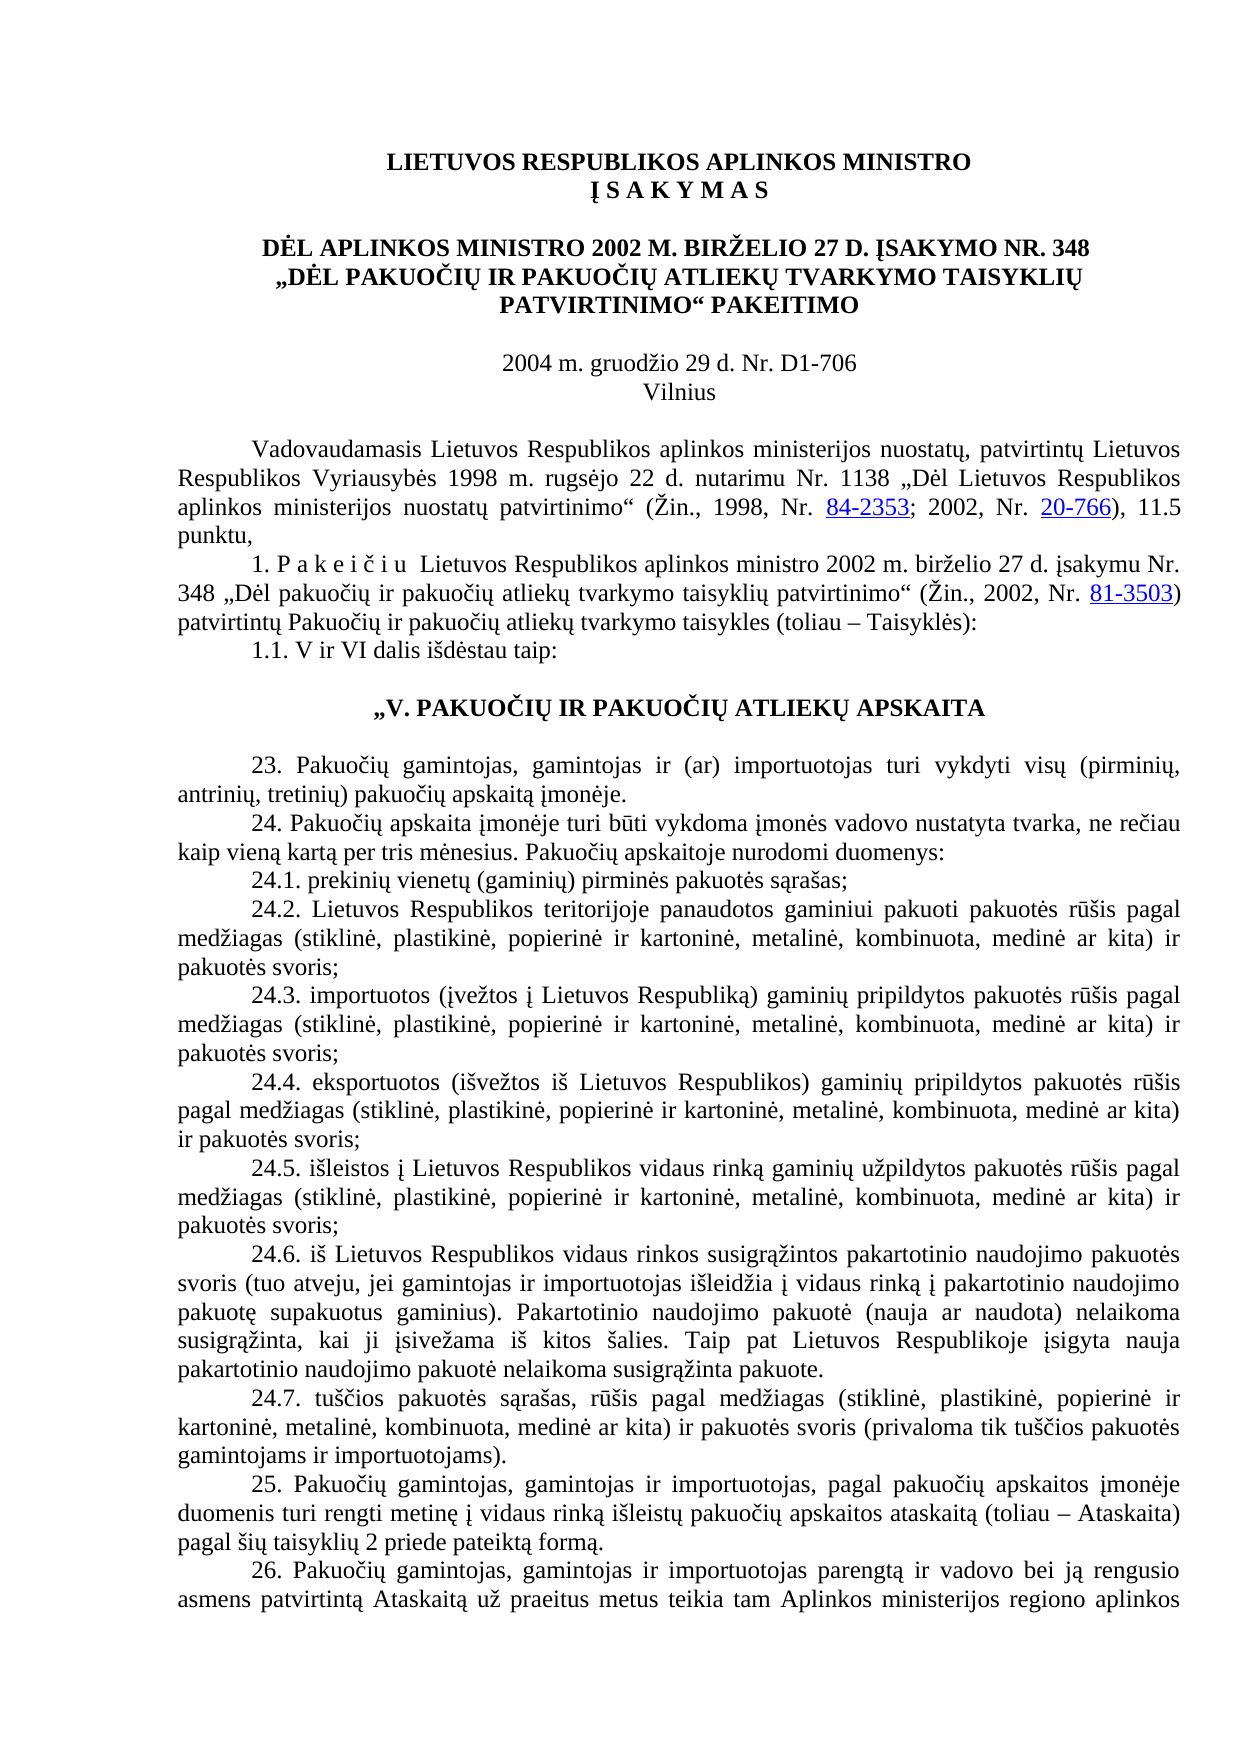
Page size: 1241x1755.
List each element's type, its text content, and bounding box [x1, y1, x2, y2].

text Vilnius [177, 377, 1181, 406]
text 1.1. V ir VI dalis išdėstau taip: [177, 636, 1181, 664]
text 26. Pakuočių gamintojas, gamintojas ir importuotojas parengtą ir vadovo bei ją rengusio asmens patvirtintą Ataskaitą už praeitus metus teikia tam Aplinkos ministerijos regiono aplinkos [177, 1556, 1181, 1613]
text 24.5. išleistos į Lietuvos Respublikos vidaus rinką gaminių užpildytos pakuotės rūšis pagal medžiagas (stiklinė, plastikinė, popierinė ir kartoninė, metalinė, kombinuota, medinė ar kita) ir pakuotės svoris; [177, 1153, 1181, 1239]
text 24.7. tuščios pakuotės sąrašas, rūšis pagal medžiagas (stiklinė, plastikinė, popierinė ir kartoninė, metalinė, kombinuota, medinė ar kita) ir pakuotės svoris (privaloma tik tuščios pakuotės gamintojams ir importuotojams). [177, 1383, 1181, 1469]
text 24.6. iš Lietuvos Respublikos vidaus rinkos susigrąžintos pakartotinio naudojimo pakuotės svoris (tuo atveju, jei gamintojas ir importuotojas išleidžia į vidaus rinką į pakartotinio naudojimo pakuotę supakuotus gaminius). Pakartotinio naudojimo pakuotė (nauja ar naudota) nelaikoma susigrąžinta, kai ji įsivežama iš kitos šalies. Taip pat Lietuvos Respublikoje įsigyta nauja pakartotinio naudojimo pakuotė nelaikoma susigrąžinta pakuote. [177, 1239, 1181, 1383]
text 2004 m. gruodžio 29 d. Nr. D1-706 [177, 348, 1181, 377]
text 25. Pakuočių gamintojas, gamintojas ir importuotojas, pagal pakuočių apskaitos įmonėje duomenis turi rengti metinę į vidaus rinką išleistų pakuočių apskaitos ataskaitą (toliau – Ataskaita) pagal šių taisyklių 2 priede pateiktą formą. [177, 1469, 1181, 1556]
text 24.4. eksportuotos (išvežtos iš Lietuvos Respublikos) gaminių pripildytos pakuotės rūšis pagal medžiagas (stiklinė, plastikinė, popierinė ir kartoninė, metalinė, kombinuota, medinė ar kita) ir pakuotės svoris; [177, 1067, 1181, 1153]
text 24.3. importuotos (įvežtos į Lietuvos Respubliką) gaminių pripildytos pakuotės rūšis pagal medžiagas (stiklinė, plastikinė, popierinė ir kartoninė, metalinė, kombinuota, medinė ar kita) ir pakuotės svoris; [177, 981, 1181, 1067]
text „V. PAKUOČIŲ IR PAKUOČIŲ ATLIEKŲ APSKAITA [177, 693, 1181, 722]
text Vadovaudamasis Lietuvos Respublikos aplinkos ministerijos nuostatų, patvirtintų Lietuvos Respublikos Vyriausybės 1998 m. rugsėjo 22 d. nutarimu Nr. 1138 „Dėl Lietuvos Respublikos aplinkos ministerijos nuostatų patvirtinimo“ (Žin., 1998, Nr. 84-2353; 2002, Nr. 20-766), 11.5 punktu, [177, 434, 1181, 549]
text DĖL APLINKOS MINISTRO 2002 M. BIRŽELIO 27 D. ĮSAKYMO Nr. 348 [177, 233, 1181, 262]
text 23. Pakuočių gamintojas, gamintojas ir (ar) importuotojas turi vykdyti visų (pirminių, antrinių, tretinių) pakuočių apskaitą įmonėje. [177, 751, 1181, 808]
text Į S A K Y M A S [177, 176, 1181, 204]
text „DĖL PAKUOČIŲ IR PAKUOČIŲ ATLIEKŲ TVARKYMO TAISYKLIŲ PATVIRTINIMO“ PAKEITIMO [177, 262, 1181, 319]
text LIETUVOS RESPUBLIKOS APLINKOS MINISTRO [177, 147, 1181, 176]
text 24.1. prekinių vienetų (gaminių) pirminės pakuotės sąrašas; [177, 866, 1181, 894]
text 24.2. Lietuvos Respublikos teritorijoje panaudotos gaminiui pakuoti pakuotės rūšis pagal medžiagas (stiklinė, plastikinė, popierinė ir kartoninė, metalinė, kombinuota, medinė ar kita) ir pakuotės svoris; [177, 894, 1181, 981]
text 1. Pakeičiu Lietuvos Respublikos aplinkos ministro 2002 m. birželio 27 d. įsakymu Nr. 348 „Dėl pakuočių ir pakuočių atliekų tvarkymo taisyklių patvirtinimo“ (Žin., 2002, Nr. 81-3503) patvirtintų Pakuočių ir pakuočių atliekų tvarkymo taisykles (toliau – Taisyklės): [177, 549, 1181, 636]
text 24. Pakuočių apskaita įmonėje turi būti vykdoma įmonės vadovo nustatyta tvarka, ne rečiau kaip vieną kartą per tris mėnesius. Pakuočių apskaitoje nurodomi duomenys: [177, 808, 1181, 866]
